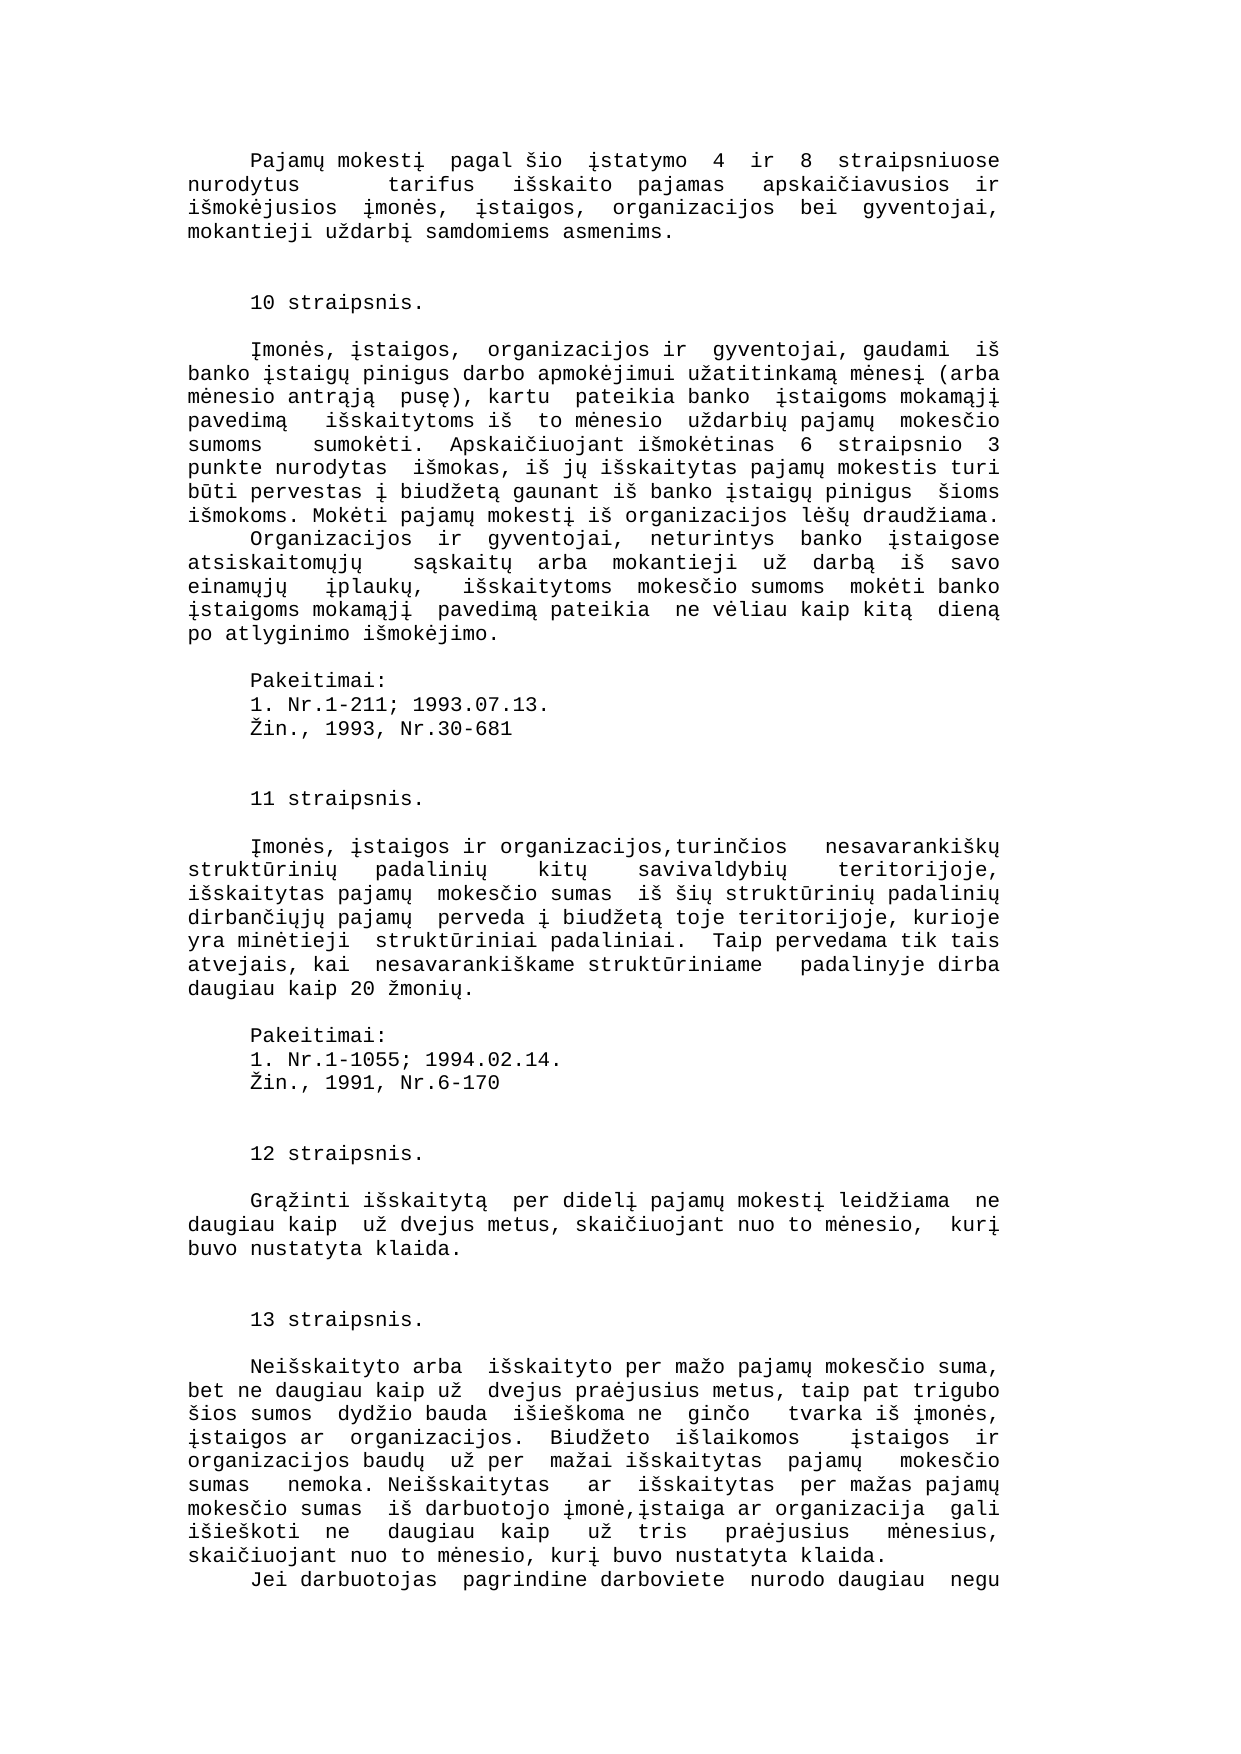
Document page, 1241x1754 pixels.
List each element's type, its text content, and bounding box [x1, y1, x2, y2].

text pavedimą išskaitytoms iš to mėnesio uždarbių pajamų mokesčio [187, 410, 1053, 434]
text Žin., 1993, Nr.30-681 [187, 717, 1053, 741]
text daugiau kaip 20 žmonių. [187, 978, 1053, 1001]
text yra minėtieji struktūriniai padaliniai. Taip pervedama tik tais [187, 930, 1053, 954]
text įstaigoms mokamąjį pavedimą pateikia ne vėliau kaip kitą dieną [187, 599, 1053, 623]
text sumoms sumokėti. Apskaičiuojant išmokėtinas 6 straipsnio 3 [187, 434, 1053, 457]
text po atlyginimo išmokėjimo. [187, 623, 1053, 647]
text banko įstaigų pinigus darbo apmokėjimui užatitinkamą mėnesį (arba [187, 363, 1053, 386]
text sumas nemoka. Neišskaitytas ar išskaitytas per mažas pajamų [187, 1474, 1053, 1498]
text Pakeitimai: [187, 670, 1053, 694]
text išmokoms. Mokėti pajamų mokestį iš organizacijos lėšų draudžiama. [187, 505, 1053, 528]
text įstaigos ar organizacijos. Biudžeto išlaikomos įstaigos ir [187, 1427, 1053, 1451]
text Pajamų mokestį pagal šio įstatymo 4 ir 8 straipsniuose [187, 150, 1053, 174]
text išieškoti ne daugiau kaip už tris praėjusius mėnesius, [187, 1521, 1053, 1545]
text 13 straipsnis. [187, 1309, 1053, 1332]
text punkte nurodytas išmokas, iš jų išskaitytas pajamų mokestis turi [187, 457, 1053, 481]
text šios sumos dydžio bauda išieškoma ne ginčo tvarka iš įmonės, [187, 1403, 1053, 1427]
text nurodytus tarifus išskaito pajamas apskaičiavusios ir [187, 174, 1053, 197]
text 1. Nr.1-211; 1993.07.13. [187, 694, 1053, 717]
text Įmonės, įstaigos, organizacijos ir gyventojai, gaudami iš [187, 339, 1053, 363]
text Grąžinti išskaitytą per didelį pajamų mokestį leidžiama ne [187, 1190, 1053, 1214]
text bet ne daugiau kaip už dvejus praėjusius metus, taip pat trigubo [187, 1379, 1053, 1403]
text būti pervestas į biudžetą gaunant iš banko įstaigų pinigus šioms [187, 481, 1053, 505]
text 10 straipsnis. [187, 292, 1053, 316]
text Neišskaityto arba išskaityto per mažo pajamų mokesčio suma, [187, 1356, 1053, 1379]
text mėnesio antrąją pusę), kartu pateikia banko įstaigoms mokamąjį [187, 386, 1053, 410]
text 12 straipsnis. [187, 1143, 1053, 1167]
text išskaitytas pajamų mokesčio sumas iš šių struktūrinių padalinių [187, 883, 1053, 907]
text struktūrinių padalinių kitų savivaldybių teritorijoje, [187, 859, 1053, 883]
text dirbančiųjų pajamų perveda į biudžetą toje teritorijoje, kurioje [187, 907, 1053, 930]
text Jei darbuotojas pagrindine darboviete nurodo daugiau negu [187, 1569, 1053, 1592]
text išmokėjusios įmonės, įstaigos, organizacijos bei gyventojai, [187, 197, 1053, 221]
text 11 straipsnis. [187, 788, 1053, 812]
text mokesčio sumas iš darbuotojo įmonė,įstaiga ar organizacija gali [187, 1498, 1053, 1521]
text Pakeitimai: [187, 1025, 1053, 1048]
text daugiau kaip už dvejus metus, skaičiuojant nuo to mėnesio, kurį [187, 1214, 1053, 1238]
text skaičiuojant nuo to mėnesio, kurį buvo nustatyta klaida. [187, 1545, 1053, 1569]
text Įmonės, įstaigos ir organizacijos,turinčios nesavarankiškų [187, 836, 1053, 859]
text organizacijos baudų už per mažai išskaitytas pajamų mokesčio [187, 1451, 1053, 1474]
text Žin., 1991, Nr.6-170 [187, 1072, 1053, 1096]
text einamųjų įplaukų, išskaitytoms mokesčio sumoms mokėti banko [187, 576, 1053, 599]
text atsiskaitomųjų sąskaitų arba mokantieji už darbą iš savo [187, 552, 1053, 576]
text Organizacijos ir gyventojai, neturintys banko įstaigose [187, 528, 1053, 552]
text 1. Nr.1-1055; 1994.02.14. [187, 1048, 1053, 1072]
text atvejais, kai nesavarankiškame struktūriniame padalinyje dirba [187, 954, 1053, 978]
text mokantieji uždarbį samdomiems asmenims. [187, 221, 1053, 244]
text buvo nustatyta klaida. [187, 1238, 1053, 1261]
